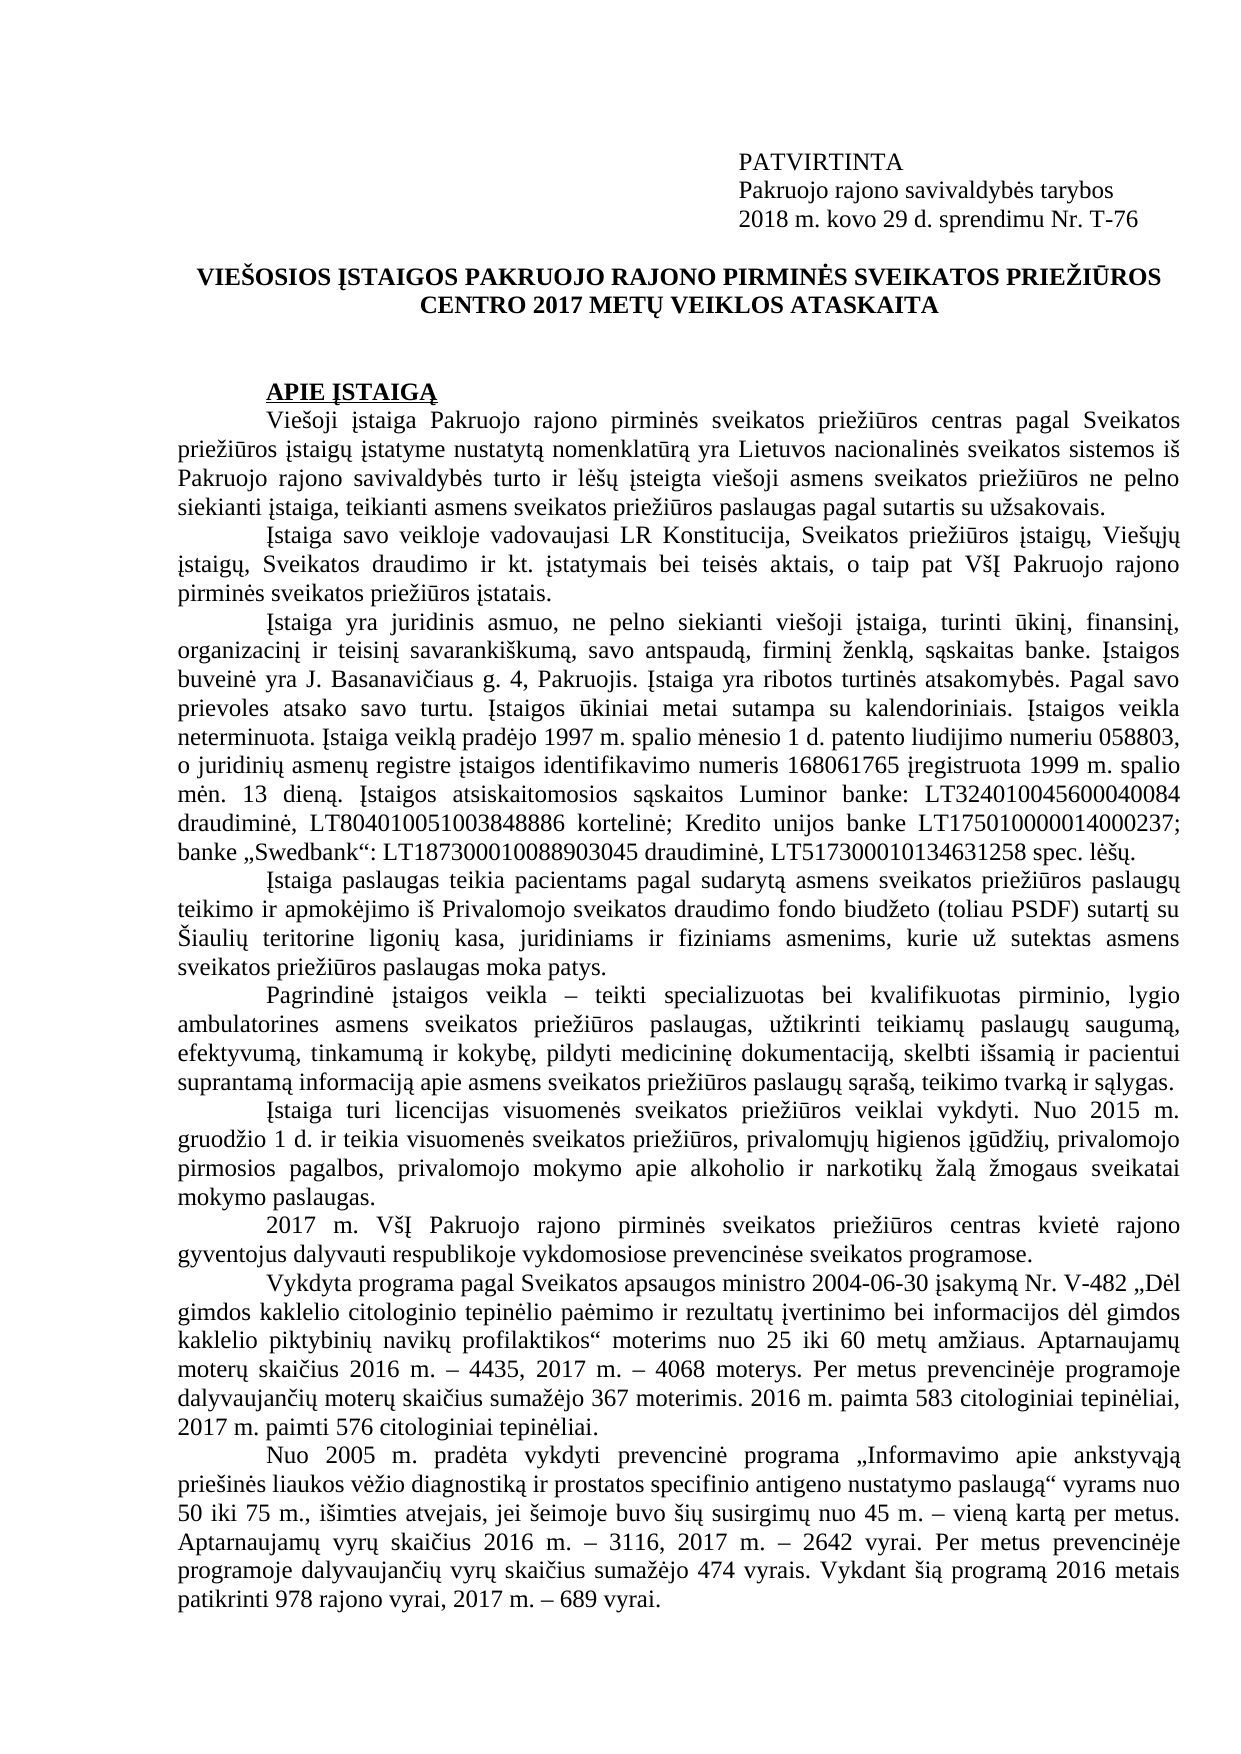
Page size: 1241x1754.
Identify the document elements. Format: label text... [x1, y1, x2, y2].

text Įstaiga yra juridinis asmuo, ne pelno siekianti viešoji įstaiga, turinti ūkinį, finansinį, organizacinį ir teisinį savarankiškumą, savo antspaudą, firminį ženklą, sąskaitas banke. Įstaigos buveinė yra J. Basanavičiaus g. 4, Pakruojis. Įstaiga yra ribotos turtinės atsakomybės. Pagal savo prievoles atsako savo turtu. Įstaigos ūkiniai metai sutampa su kalendoriniais. Įstaigos veikla neterminuota. Įstaiga veiklą pradėjo 1997 m. spalio mėnesio 1 d. patento liudijimo numeriu 058803, o juridinių asmenų registre įstaigos identifikavimo numeris 168061765 įregistruota 1999 m. spalio mėn. 13 dieną. Įstaigos atsiskaitomosios sąskaitos Luminor banke: LT324010045600040084 draudiminė, LT804010051003848886 kortelinė; Kredito unijos banke LT175010000014000237; banke „Swedbank“: LT187300010088903045 draudiminė, LT517300010134631258 spec. lėšų. [177, 607, 1181, 866]
text Įstaiga paslaugas teikia pacientams pagal sudarytą asmens sveikatos priežiūros paslaugų teikimo ir apmokėjimo iš Privalomojo sveikatos draudimo fondo biudžeto (toliau PSDF) sutartį su Šiaulių teritorine ligonių kasa, juridiniams ir fiziniams asmenims, kurie už sutektas asmens sveikatos priežiūros paslaugas moka patys. [177, 866, 1181, 981]
text Vykdyta programa pagal Sveikatos apsaugos ministro 2004-06-30 įsakymą Nr. V-482 „Dėl gimdos kaklelio citologinio tepinėlio paėmimo ir rezultatų įvertinimo bei informacijos dėl gimdos kaklelio piktybinių navikų profilaktikos“ moterims nuo 25 iki 60 metų amžiaus. Aptarnaujamų moterų skaičius 2016 m. – 4435, 2017 m. – 4068 moterys. Per metus prevencinėje programoje dalyvaujančių moterų skaičius sumažėjo 367 moterimis. 2016 m. paimta 583 citologiniai tepinėliai, 2017 m. paimti 576 citologiniai tepinėliai. [177, 1268, 1181, 1441]
text 2017 m. VšĮ Pakruojo rajono pirminės sveikatos priežiūros centras kvietė rajono gyventojus dalyvauti respublikoje vykdomosiose prevencinėse sveikatos programose. [177, 1211, 1181, 1268]
text APIE ĮSTAIGĄ [177, 377, 1181, 406]
text Įstaiga savo veikloje vadovaujasi LR Konstitucija, Sveikatos priežiūros įstaigų, Viešųjų įstaigų, Sveikatos draudimo ir kt. įstatymais bei teisės aktais, o taip pat VšĮ Pakruojo rajono pirminės sveikatos priežiūros įstatais. [177, 521, 1181, 607]
text 2018 m. kovo 29 d. sprendimu Nr. T-76 [177, 204, 1181, 233]
text Pagrindinė įstaigos veikla – teikti specializuotas bei kvalifikuotas pirminio, lygio ambulatorines asmens sveikatos priežiūros paslaugas, užtikrinti teikiamų paslaugų saugumą, efektyvumą, tinkamumą ir kokybę, pildyti medicininę dokumentaciją, skelbti išsamią ir pacientui suprantamą informaciją apie asmens sveikatos priežiūros paslaugų sąrašą, teikimo tvarką ir sąlygas. [177, 981, 1181, 1096]
text Viešoji įstaiga Pakruojo rajono pirminės sveikatos priežiūros centras pagal Sveikatos priežiūros įstaigų įstatyme nustatytą nomenklatūrą yra Lietuvos nacionalinės sveikatos sistemos iš Pakruojo rajono savivaldybės turto ir lėšų įsteigta viešoji asmens sveikatos priežiūros ne pelno siekianti įstaiga, teikianti asmens sveikatos priežiūros paslaugas pagal sutartis su užsakovais. [177, 406, 1181, 521]
text Įstaiga turi licencijas visuomenės sveikatos priežiūros veiklai vykdyti. Nuo 2015 m. gruodžio 1 d. ir teikia visuomenės sveikatos priežiūros, privalomųjų higienos įgūdžių, privalomojo pirmosios pagalbos, privalomojo mokymo apie alkoholio ir narkotikų žalą žmogaus sveikatai mokymo paslaugas. [177, 1096, 1181, 1211]
text Pakruojo rajono savivaldybės tarybos [177, 176, 1181, 204]
text PATVIRTINTA [177, 147, 1181, 176]
text VIEŠOSIOS ĮSTAIGOS PAKRUOJO RAJONO PIRMINĖS SVEIKATOS PRIEŽIŪROS CENTRO 2017 METŲ VEIKLOS ATASKAITA [177, 262, 1181, 319]
text Nuo 2005 m. pradėta vykdyti prevencinė programa „Informavimo apie ankstyvąją priešinės liaukos vėžio diagnostiką ir prostatos specifinio antigeno nustatymo paslaugą“ vyrams nuo 50 iki 75 m., išimties atvejais, jei šeimoje buvo šių susirgimų nuo 45 m. – vieną kartą per metus. Aptarnaujamų vyrų skaičius 2016 m. – 3116, 2017 m. – 2642 vyrai. Per metus prevencinėje programoje dalyvaujančių vyrų skaičius sumažėjo 474 vyrais. Vykdant šią programą 2016 metais patikrinti 978 rajono vyrai, 2017 m. – 689 vyrai. [177, 1441, 1181, 1613]
